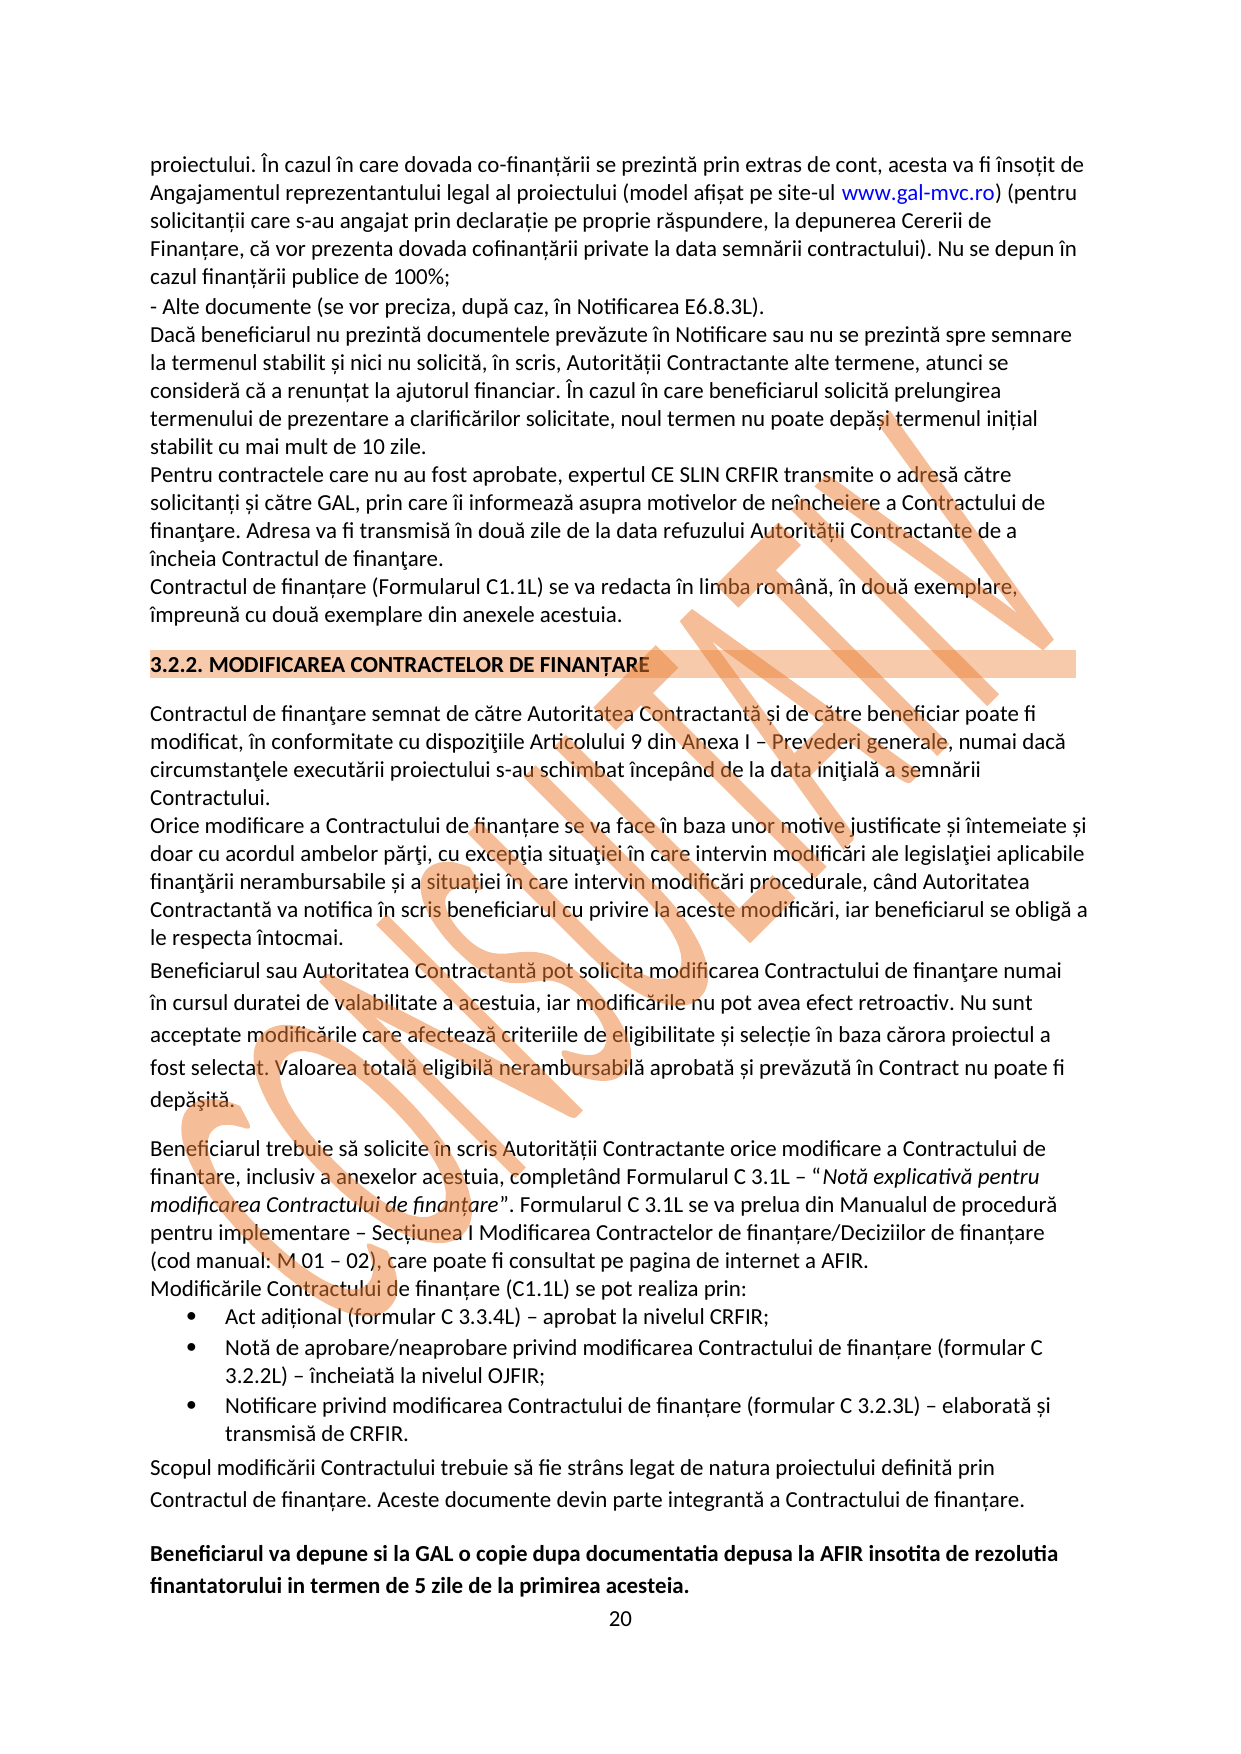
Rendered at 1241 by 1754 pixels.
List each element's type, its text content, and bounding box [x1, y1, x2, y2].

text [720, 650, 760, 678]
text Orice modificare a Contractului de finanțare se va face în baza unor motive justificate și întemeiate și doar cu acordul ambelor părţi, cu excepţia situaţiei în care intervin modificări ale legislaţiei aplicabile finanţării nerambursabile și a situației în care intervin modificări procedurale, când Autoritatea Contractantă va notifica în scris beneficiarul cu privire la aceste modificări, iar beneficiarul se obligă a le respecta întocmai. [583, 811, 1090, 951]
text [956, 650, 1076, 678]
text Pentru contractele care nu au fost aprobate, expertul CE SLIN CRFIR transmite o adresă către solicitanți și către GAL, prin care îi informează asupra motivelor de neîncheiere a Contractului de finanţare. Adresa va fi transmisă în două zile de la data refuzului Autorității Contractante de a încheia Contractul de finanţare. [150, 460, 985, 572]
text Beneficiarul sau Autoritatea Contractantă pot solicita modificarea Contractului de finanţare numai în cursul duratei de valabilitate a acestuia, iar modificările nu pot avea efect retroactiv. Nu sunt acceptate modificările care afectează criteriile de eligibilitate și selecție în baza cărora proiectul a fost selectat. Valoarea totală eligibilă nerambursabilă aprobată și prevăzută în Contract nu poate fi depăşită. [150, 956, 514, 1113]
text Contractul de finanțare (Formularul C1.1L) se va redacta în limba română, în două exemplare, împreună cu două exemplare din anexele acestuia. [1007, 572, 1090, 628]
list Act adițional (formular C 3.3.4L) – aprobat la nivelul CRFIR; [187, 1302, 1090, 1330]
text Contractul de finanţare semnat de către Autoritatea Contractantă și de către beneficiar poate fi modificat, în conformitate cu dispoziţiile Articolului 9 din Anexa I – Prevederi generale, numai dacă circumstanţele executării proiectului s-au schimbat începând de la data iniţială a semnării Contractului. [812, 699, 1090, 811]
text [662, 650, 719, 678]
text Beneficiarul sau Autoritatea Contractantă pot solicita modificarea Contractului de finanţare numai în cursul duratei de valabilitate a acestuia, iar modificările nu pot avea efect retroactiv. Nu sunt acceptate modificările care afectează criteriile de eligibilitate și selecție în baza cărora proiectul a fost selectat. Valoarea totală eligibilă nerambursabilă aprobată și prevăzută în Contract nu poate fi depăşită. [430, 956, 1076, 1113]
text Beneficiarul sau Autoritatea Contractantă pot solicita modificarea Contractului de finanţare numai în cursul duratei de valabilitate a acestuia, iar modificările nu pot avea efect retroactiv. Nu sunt acceptate modificările care afectează criteriile de eligibilitate și selecție în baza cărora proiectul a fost selectat. Valoarea totală eligibilă nerambursabilă aprobată și prevăzută în Contract nu poate fi depăşită. [380, 1020, 560, 1113]
text [751, 650, 858, 678]
text [857, 650, 958, 678]
text Contractul de finanţare semnat de către Autoritatea Contractantă și de către beneficiar poate fi modificat, în conformitate cu dispoziţiile Articolului 9 din Anexa I – Prevederi generale, numai dacă circumstanţele executării proiectului s-au schimbat începând de la data iniţială a semnării Contractului. [660, 699, 814, 811]
text Contractul de finanțare (Formularul C1.1L) se va redacta în limba română, în două exemplare, împreună cu două exemplare din anexele acestuia. [779, 572, 908, 628]
text Contractul de finanțare (Formularul C1.1L) se va redacta în limba română, în două exemplare, împreună cu două exemplare din anexele acestuia. [150, 572, 808, 628]
text Modificările Contractului de finanțare (C1.1L) se pot realiza prin: [150, 1274, 321, 1302]
text Beneficiarul trebuie să solicite în scris Autorității Contractante orice modificare a Contractului de finantare, inclusiv a anexelor acestuia, completând Formularul C 3.1L – “Notă explicativă pentru modificarea Contractului de finanțare”. Formularul C 3.1L se va prelua din Manualul de procedură pentru implementare – Secțiunea I Modificarea Contractelor de finanțare/Deciziilor de finanțare (cod manual: M 01 – 02), care poate fi consultat pe pagina de internet a AFIR. [150, 1134, 282, 1274]
list Notificare privind modificarea Contractului de finanțare (formular C 3.2.3L) – elaborată și transmisă de CRFIR. [187, 1392, 1090, 1448]
text Contractul de finanţare semnat de către Autoritatea Contractantă și de către beneficiar poate fi modificat, în conformitate cu dispoziţiile Articolului 9 din Anexa I – Prevederi generale, numai dacă circumstanţele executării proiectului s-au schimbat începând de la data iniţială a semnării Contractului. [150, 699, 745, 811]
text Modificările Contractului de finanțare (C1.1L) se pot realiza prin: [395, 1274, 1090, 1302]
list Notă de aprobare/neaprobare privind modificarea Contractului de finanțare (formular C 3.2.2L) – încheiată la nivelul OJFIR; [187, 1333, 1090, 1389]
text Orice modificare a Contractului de finanțare se va face în baza unor motive justificate și întemeiate și doar cu acordul ambelor părţi, cu excepţia situaţiei în care intervin modificări ale legislaţiei aplicabile finanţării nerambursabile și a situației în care intervin modificări procedurale, când Autoritatea Contractantă va notifica în scris beneficiarul cu privire la aceste modificări, iar beneficiarul se obligă a le respecta întocmai. [150, 811, 679, 951]
text Beneficiarul va depune si la GAL o copie dupa documentatia depusa la AFIR insotita de rezolutia finantatorului in termen de 5 zile de la primirea acesteia. [150, 1539, 1076, 1599]
text proiectului. În cazul în care dovada co-finanțării se prezintă prin extras de cont, acesta va fi însoțit de Angajamentul reprezentantului legal al proiectului (model afișat pe site-ul www.gal-mvc.ro) (pentru solicitanții care s-au angajat prin declarație pe proprie răspundere, la depunerea Cererii de Finanțare, că vor prezenta dovada cofinanțării private la data semnării contractului). Nu se depun în cazul finanțării publice de 100%; [150, 150, 1090, 290]
text - Alte documente (se vor preciza, după caz, în Notificarea E6.8.3L). [150, 292, 1090, 320]
text Beneficiarul trebuie să solicite în scris Autorității Contractante orice modificare a Contractului de finantare, inclusiv a anexelor acestuia, completând Formularul C 3.1L – “Notă explicativă pentru modificarea Contractului de finanțare”. Formularul C 3.1L se va prelua din Manualul de procedură pentru implementare – Secțiunea I Modificarea Contractelor de finanțare/Deciziilor de finanțare (cod manual: M 01 – 02), care poate fi consultat pe pagina de internet a AFIR. [311, 1134, 445, 1217]
text Scopul modificării Contractului trebuie să fie strâns legat de natura proiectului definită prin Contractul de finanțare. Aceste documente devin parte integrantă a Contractului de finanțare. [150, 1453, 1076, 1513]
text Pentru contractele care nu au fost aprobate, expertul CE SLIN CRFIR transmite o adresă către solicitanți și către GAL, prin care îi informează asupra motivelor de neîncheiere a Contractului de finanţare. Adresa va fi transmisă în două zile de la data refuzului Autorității Contractante de a încheia Contractul de finanţare. [927, 460, 1090, 572]
text Beneficiarul trebuie să solicite în scris Autorității Contractante orice modificare a Contractului de finantare, inclusiv a anexelor acestuia, completând Formularul C 3.1L – “Notă explicativă pentru modificarea Contractului de finanțare”. Formularul C 3.1L se va prelua din Manualul de procedură pentru implementare – Secțiunea I Modificarea Contractelor de finanțare/Deciziilor de finanțare (cod manual: M 01 – 02), care poate fi consultat pe pagina de internet a AFIR. [208, 1134, 1090, 1274]
text Contractul de finanțare (Formularul C1.1L) se va redacta în limba română, în două exemplare, împreună cu două exemplare din anexele acestuia. [878, 572, 1010, 628]
text 3.2.2. MODIFICAREA CONTRACTELOR DE FINANȚARE [150, 650, 649, 678]
text Dacă beneficiarul nu prezintă documentele prevăzute în Notificare sau nu se prezintă spre semnare la termenul stabilit și nici nu solicită, în scris, Autorității Contractante alte termene, atunci se consideră că a renunțat la ajutorul financiar. În cazul în care beneficiarul solicită prelungirea termenului de prezentare a clarificărilor solicitate, noul termen nu poate depăși termenul inițial stabilit cu mai mult de 10 zile. [150, 320, 1090, 460]
